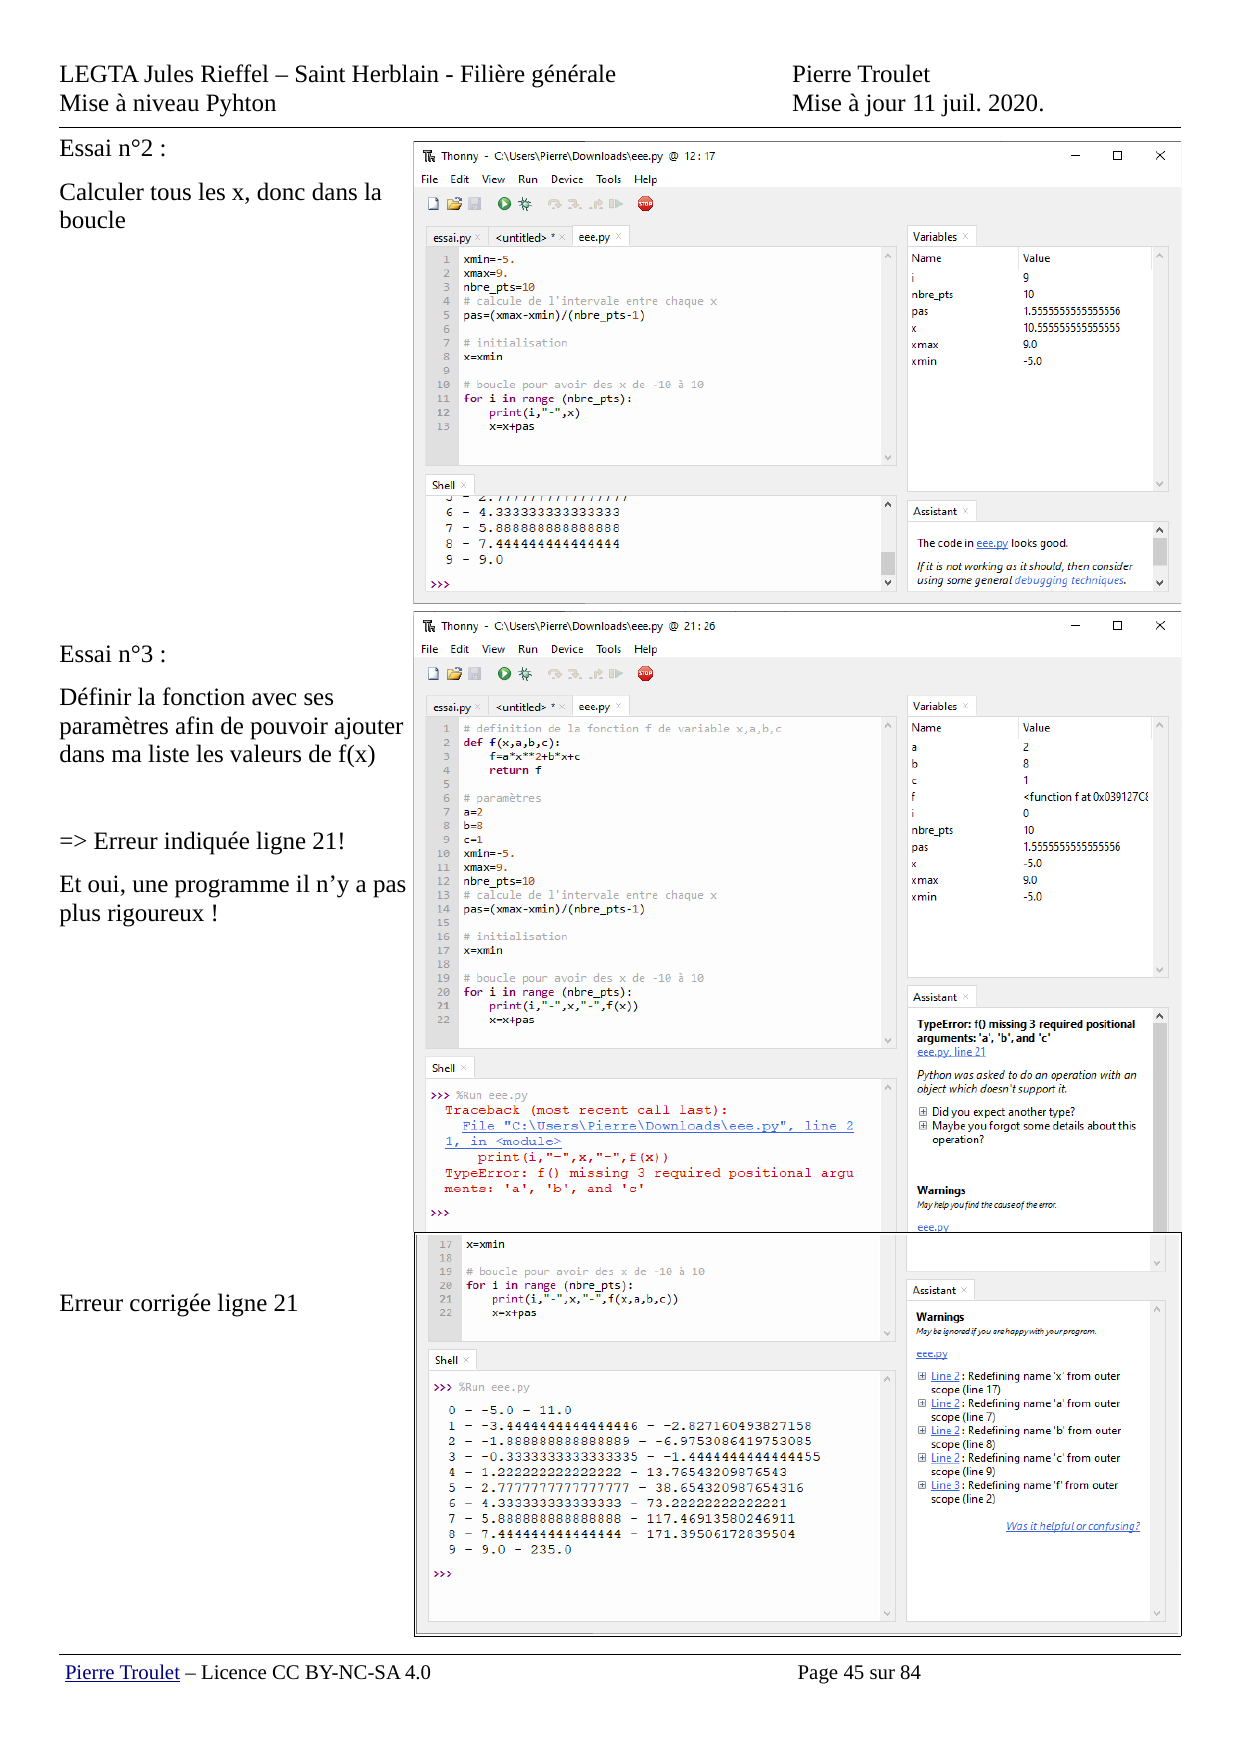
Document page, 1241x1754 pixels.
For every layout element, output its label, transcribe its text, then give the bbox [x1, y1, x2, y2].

picture [413, 611, 1182, 1232]
text => Erreur indiquée ligne 21! [59, 826, 413, 855]
text Essai n°3 : [59, 639, 413, 667]
text Et oui, une programme il n’y a pas plus rigoureux ! [59, 869, 413, 927]
text Calculer tous les x, donc dans la boucle [59, 177, 413, 234]
text Définir la fonction avec ses paramètres afin de pouvoir ajouter dans ma liste les valeurs de f(x) [59, 682, 413, 768]
picture [416, 1235, 1179, 1634]
text Erreur corrigée ligne 21 [59, 1288, 413, 1317]
text Essai n°2 : [59, 133, 1181, 162]
picture [413, 141, 1182, 604]
